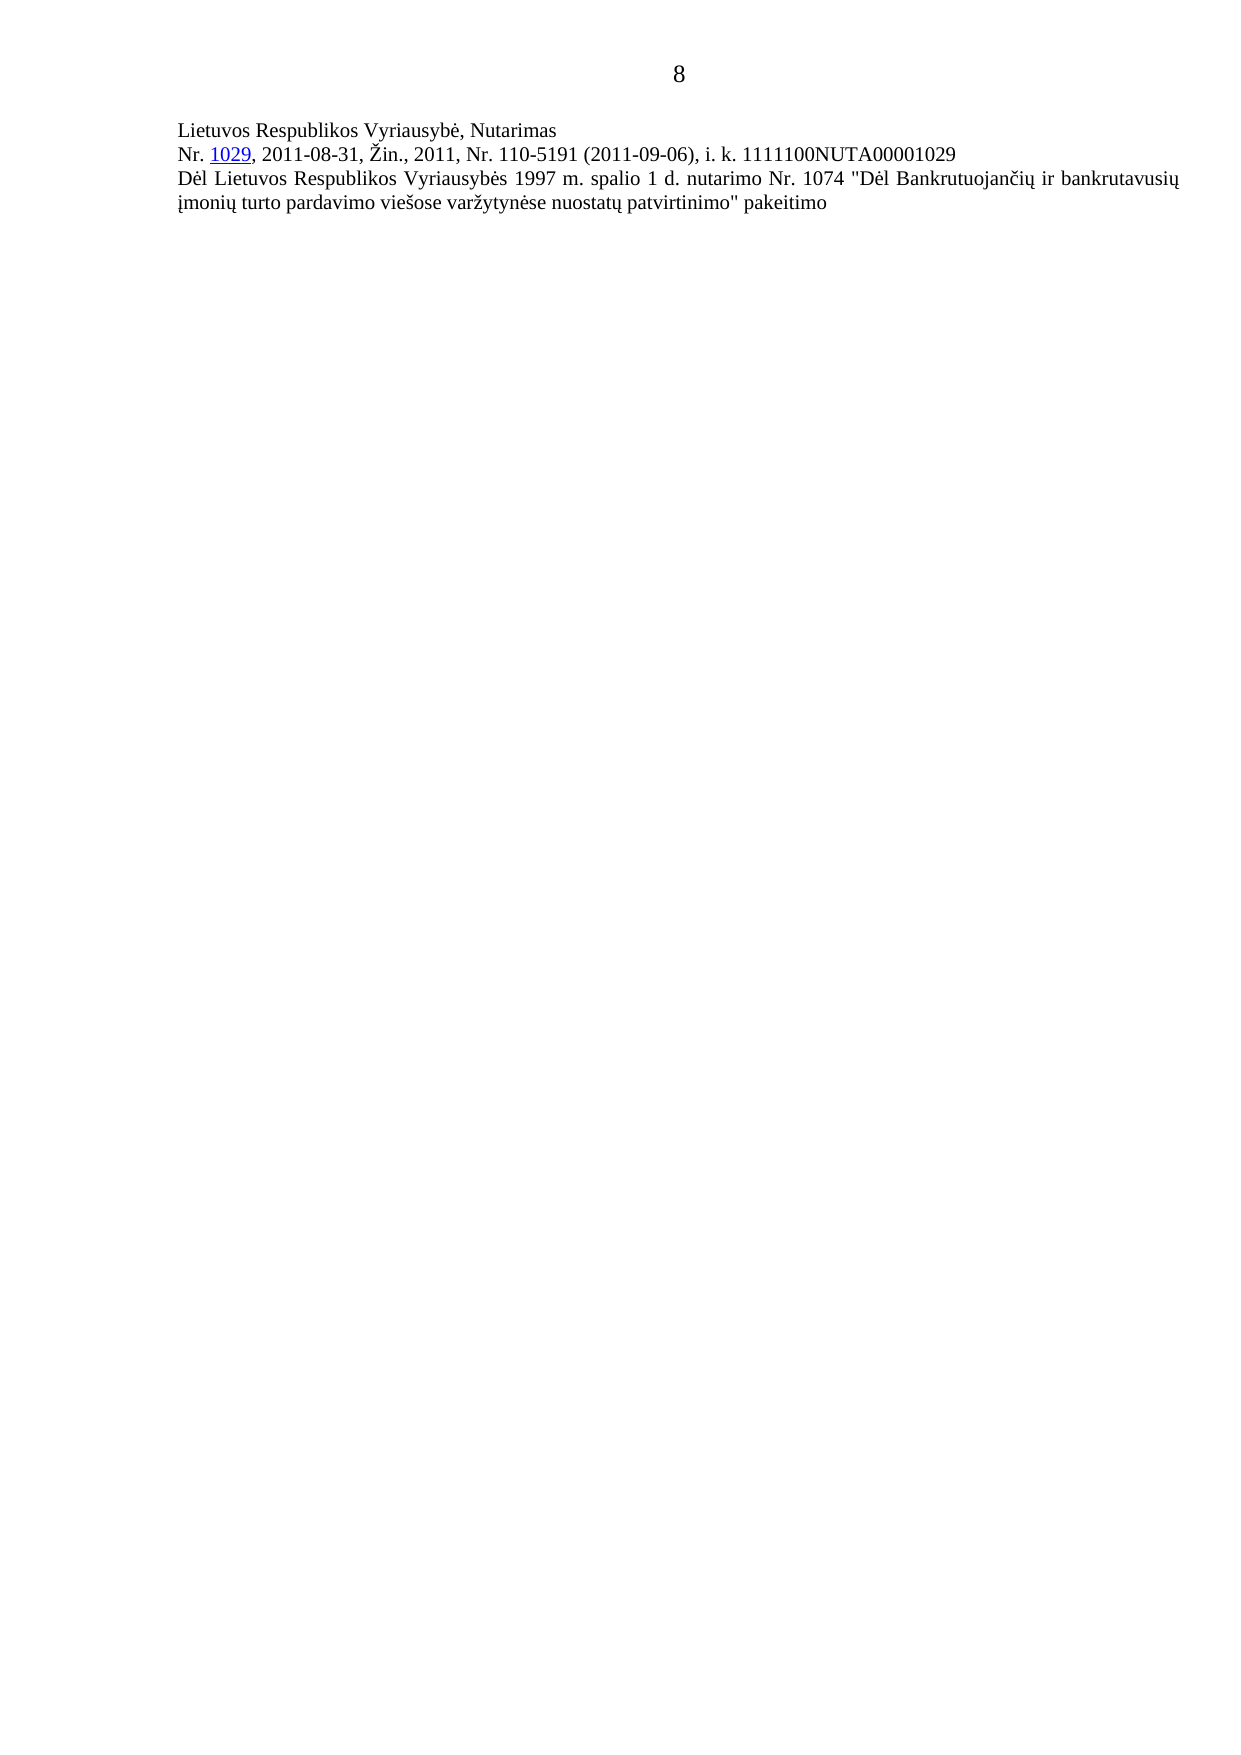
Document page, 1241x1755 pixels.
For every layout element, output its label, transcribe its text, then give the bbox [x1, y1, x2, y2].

text Dėl Lietuvos Respublikos Vyriausybės 1997 m. spalio 1 d. nutarimo Nr. 1074 "Dėl Bankrutuojančių ir bankrutavusių įmonių turto pardavimo viešose varžytynėse nuostatų patvirtinimo" pakeitimo [177, 166, 1181, 214]
text Lietuvos Respublikos Vyriausybė, Nutarimas [177, 118, 1181, 142]
text Nr. 1029, 2011-08-31, Žin., 2011, Nr. 110-5191 (2011-09-06), i. k. 1111100NUTA00001029 [177, 142, 1181, 166]
